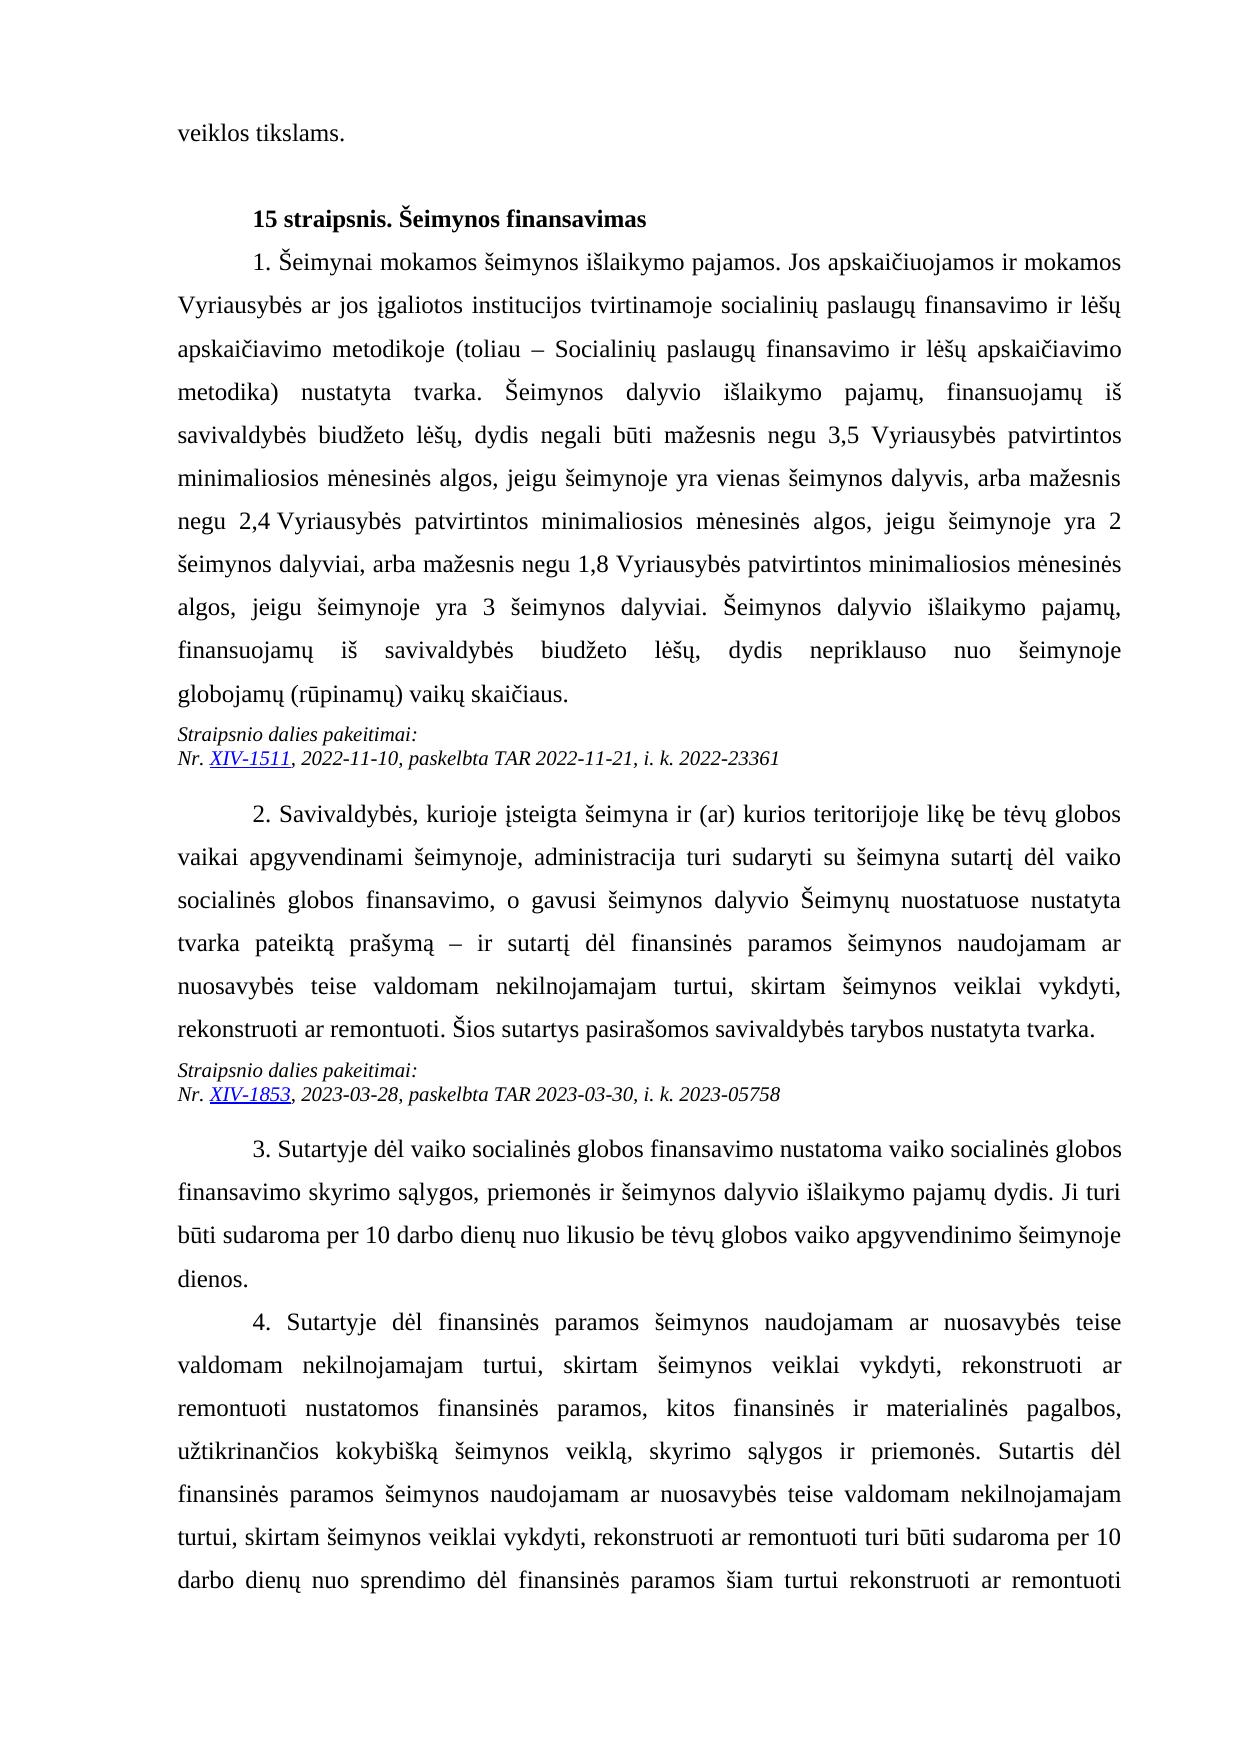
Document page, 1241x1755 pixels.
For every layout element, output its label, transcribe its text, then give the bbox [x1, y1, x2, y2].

text Nr. XIV-1853, 2023-03-28, paskelbta TAR 2023-03-30, i. k. 2023-05758 [177, 1082, 1122, 1106]
text Straipsnio dalies pakeitimai: [177, 722, 1122, 746]
text Nr. XIV-1511, 2022-11-10, paskelbta TAR 2022-11-21, i. k. 2022-23361 [177, 746, 1122, 770]
text 15 straipsnis. Šeimynos finansavimas [177, 204, 1122, 233]
text 3. Sutartyje dėl vaiko socialinės globos finansavimo nustatoma vaiko socialinės globos finansavimo skyrimo sąlygos, priemonės ir šeimynos dalyvio išlaikymo pajamų dydis. Ji turi būti sudaroma per 10 darbo dienų nuo likusio be tėvų globos vaiko apgyvendinimo šeimynoje dienos. [177, 1134, 1122, 1292]
text veiklos tikslams. [177, 118, 1122, 147]
text Straipsnio dalies pakeitimai: [177, 1057, 1122, 1082]
text 2. Savivaldybės, kurioje įsteigta šeimyna ir (ar) kurios teritorijoje likę be tėvų globos vaikai apgyvendinami šeimynoje, administracija turi sudaryti su šeimyna sutartį dėl vaiko socialinės globos finansavimo, o gavusi šeimynos dalyvio Šeimynų nuostatuose nustatyta tvarka pateiktą prašymą – ir sutartį dėl finansinės paramos šeimynos naudojamam ar nuosavybės teise valdomam nekilnojamajam turtui, skirtam šeimynos veiklai vykdyti, rekonstruoti ar remontuoti. Šios sutartys pasirašomos savivaldybės tarybos nustatyta tvarka. [177, 799, 1122, 1043]
text 4. Sutartyje dėl finansinės paramos šeimynos naudojamam ar nuosavybės teise valdomam nekilnojamajam turtui, skirtam šeimynos veiklai vykdyti, rekonstruoti ar remontuoti nustatomos finansinės paramos, kitos finansinės ir materialinės pagalbos, užtikrinančios kokybišką šeimynos veiklą, skyrimo sąlygos ir priemonės. Sutartis dėl finansinės paramos šeimynos naudojamam ar nuosavybės teise valdomam nekilnojamajam turtui, skirtam šeimynos veiklai vykdyti, rekonstruoti ar remontuoti turi būti sudaroma per 10 darbo dienų nuo sprendimo dėl finansinės paramos šiam turtui rekonstruoti ar remontuoti [177, 1307, 1122, 1594]
text 1. Šeimynai mokamos šeimynos išlaikymo pajamos. Jos apskaičiuojamos ir mokamos Vyriausybės ar jos įgaliotos institucijos tvirtinamoje socialinių paslaugų finansavimo ir lėšų apskaičiavimo metodikoje (toliau – Socialinių paslaugų finansavimo ir lėšų apskaičiavimo metodika) nustatyta tvarka. Šeimynos dalyvio išlaikymo pajamų, finansuojamų iš savivaldybės biudžeto lėšų, dydis negali būti mažesnis negu 3,5 Vyriausybės patvirtintos minimaliosios mėnesinės algos, jeigu šeimynoje yra vienas šeimynos dalyvis, arba mažesnis negu 2,4 Vyriausybės patvirtintos minimaliosios mėnesinės algos, jeigu šeimynoje yra 2 šeimynos dalyviai, arba mažesnis negu 1,8 Vyriausybės patvirtintos minimaliosios mėnesinės algos, jeigu šeimynoje yra 3 šeimynos dalyviai. Šeimynos dalyvio išlaikymo pajamų, finansuojamų iš savivaldybės biudžeto lėšų, dydis nepriklauso nuo šeimynoje globojamų (rūpinamų) vaikų skaičiaus. [177, 247, 1122, 707]
